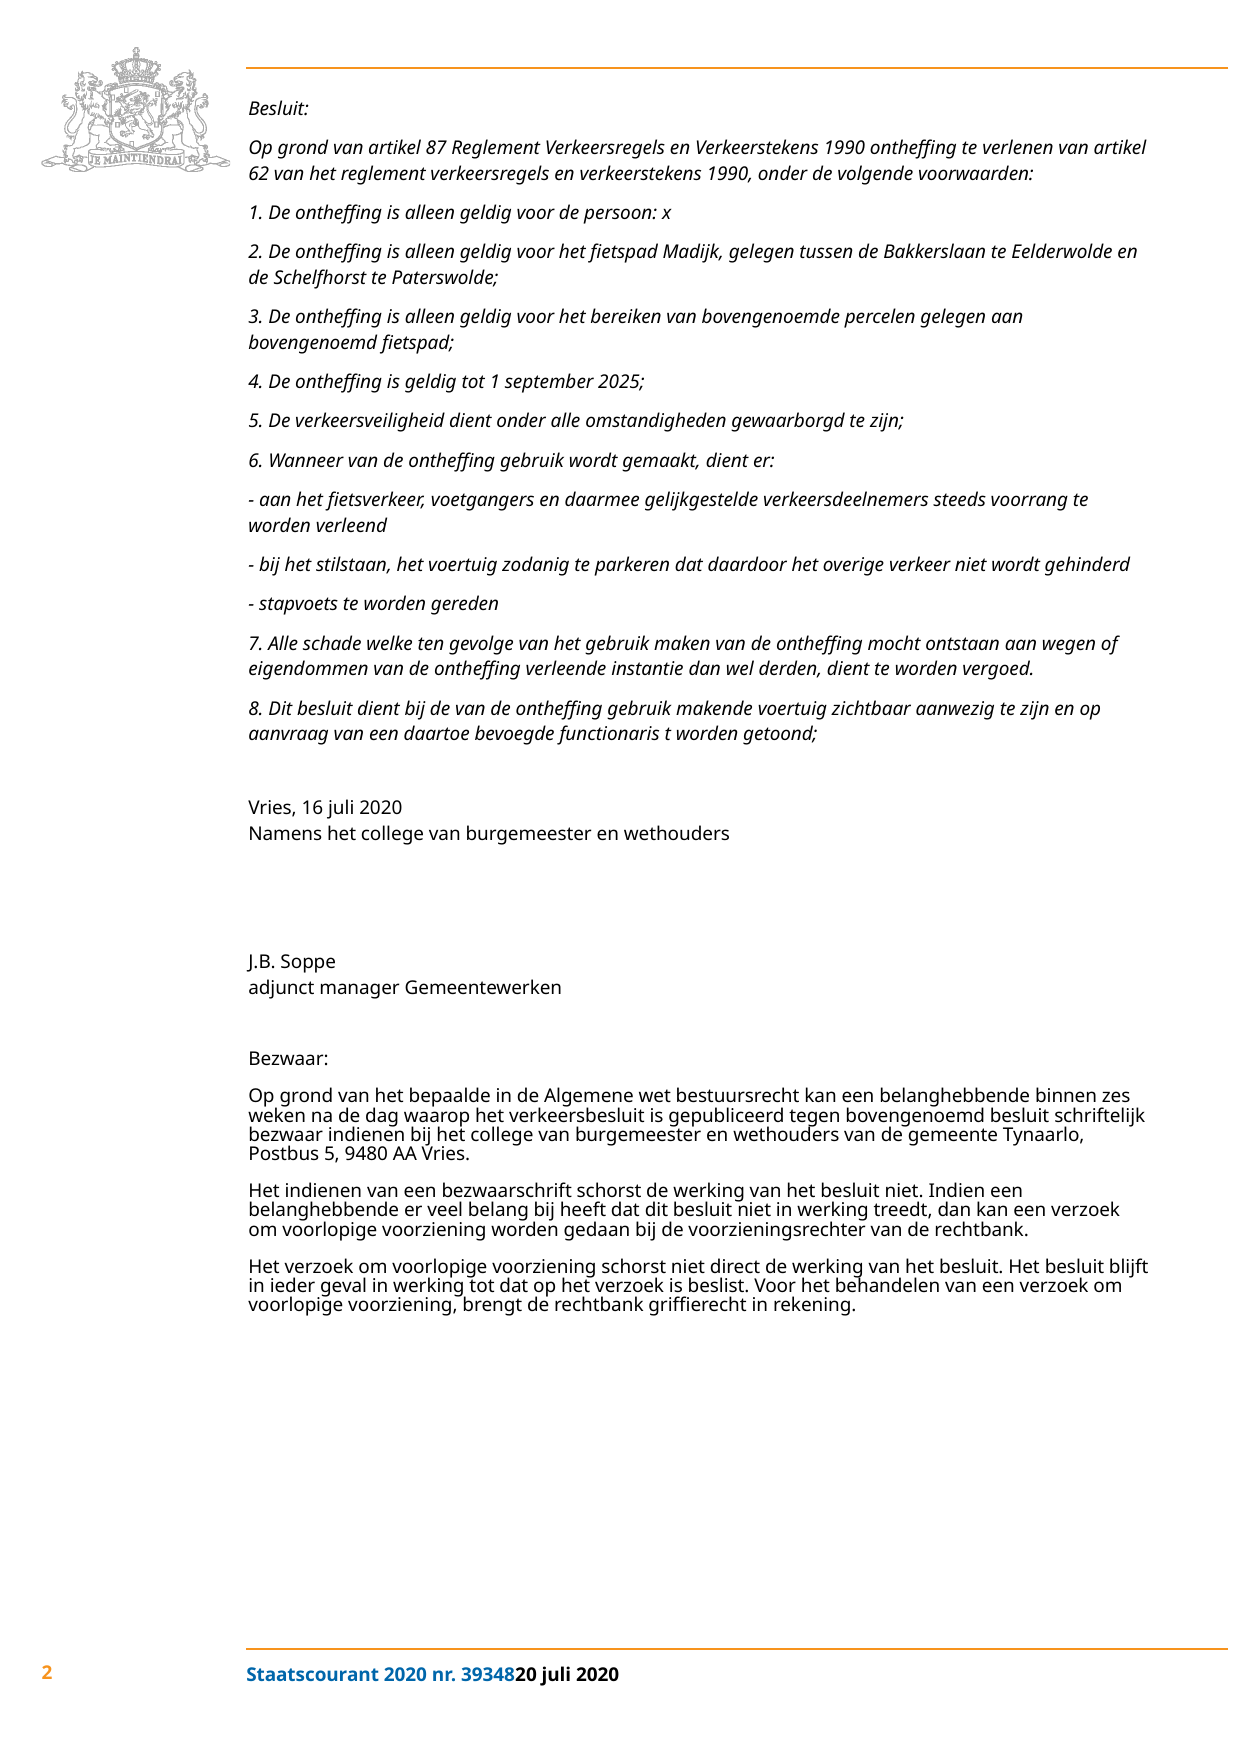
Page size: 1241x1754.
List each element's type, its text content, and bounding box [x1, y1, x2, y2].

text Het verzoek om voorlopige voorziening schorst niet direct de werking van het besluit. Het besluit blijft in ieder geval in werking tot dat op het verzoek is beslist. Voor het behandelen van een verzoek om voorlopige voorziening, brengt de rechtbank griffierecht in rekening. [248, 1258, 1152, 1316]
text 3. De ontheffing is alleen geldig voor het bereiken van bovengenoemde percelen gelegen aan bovengenoemd fietspad; [248, 303, 1152, 355]
text 8. Dit besluit dient bij de van de ontheffing gebruik makende voertuig zichtbaar aanwezig te zijn en op aanvraag van een daartoe bevoegde functionaris t worden getoond; [248, 695, 1152, 746]
text adjunct manager Gemeentewerken [248, 974, 1152, 1000]
text - aan het fietsverkeer, voetgangers en daarmee gelijkgestelde verkeersdeelnemers steeds voorrang te worden verleend [248, 486, 1152, 538]
text 4. De ontheffing is geldig tot 1 september 2025; [248, 368, 1152, 394]
text 6. Wanneer van de ontheffing gebruik wordt gemaakt, dient er: [248, 447, 1152, 473]
picture [41, 47, 231, 172]
text Op grond van het bepaalde in de Algemene wet bestuursrecht kan een belanghebbende binnen zes weken na de dag waarop het verkeersbesluit is gepubliceerd tegen bovengenoemd besluit schriftelijk bezwaar indienen bij het college van burgemeester en wethouders van de gemeente Tynaarlo, Postbus 5, 9480 AA Vries. [248, 1087, 1152, 1164]
text 2. De ontheffing is alleen geldig voor het fietspad Madijk, gelegen tussen de Bakkerslaan te Eelderwolde en de Schelfhorst te Paterswolde; [248, 238, 1152, 290]
text Bezwaar: [248, 1050, 1152, 1070]
text - bij het stilstaan, het voertuig zodanig te parkeren dat daardoor het overige verkeer niet wordt gehinderd [248, 551, 1152, 577]
text - stapvoets te worden gereden [248, 590, 1152, 616]
text Vries, 16 juli 2020 [248, 794, 1152, 820]
text Op grond van artikel 87 Reglement Verkeersregels en Verkeerstekens 1990 ontheffing te verlenen van artikel 62 van het reglement verkeersregels en verkeerstekens 1990, onder de volgende voorwaarden: [248, 134, 1152, 186]
text 7. Alle schade welke ten gevolge van het gebruik maken van de ontheffing mocht ontstaan aan wegen of eigendommen van de ontheffing verleende instantie dan wel derden, dient te worden vergoed. [248, 630, 1152, 681]
text Namens het college van burgemeester en wethouders [248, 820, 1152, 845]
text Het indienen van een bezwaarschrift schorst de werking van het besluit niet. Indien een belanghebbende er veel belang bij heeft dat dit besluit niet in werking treedt, dan kan een verzoek om voorlopige voorziening worden gedaan bij de voorzieningsrechter van de rechtbank. [248, 1182, 1152, 1240]
text 1. De ontheffing is alleen geldig voor de persoon: x [248, 199, 1152, 225]
text 5. De verkeersveiligheid dient onder alle omstandigheden gewaarborgd te zijn; [248, 408, 1152, 433]
text Besluit: [248, 95, 1152, 121]
text J.B. Soppe [248, 948, 1152, 974]
